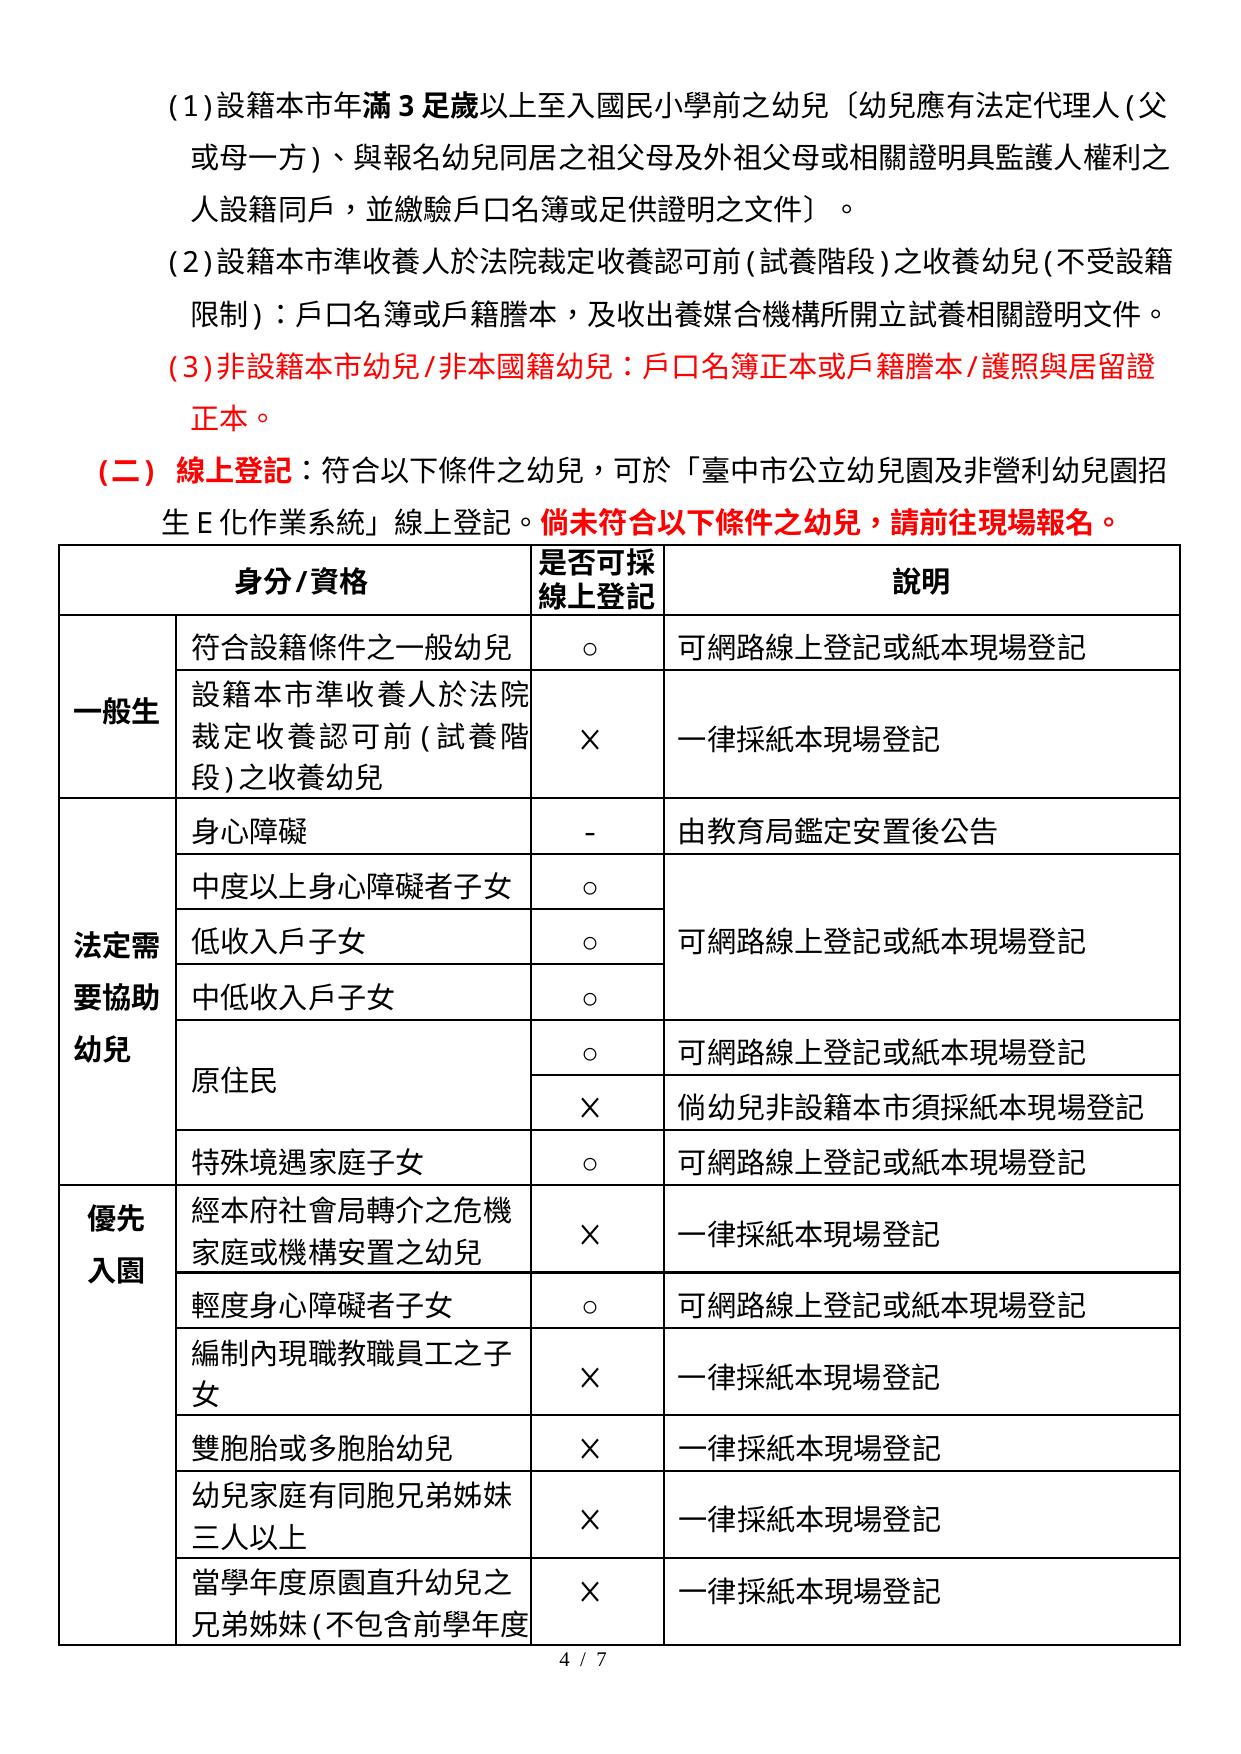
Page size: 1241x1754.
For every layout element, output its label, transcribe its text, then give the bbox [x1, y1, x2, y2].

table_cell ╳ [532, 1416, 663, 1470]
table_cell 中度以上身心障礙者子女 [177, 855, 530, 908]
table_cell ○ [532, 855, 663, 908]
table_cell 可網路線上登記或紙本現場登記 [665, 855, 1179, 1018]
table_cell 一般生 [60, 616, 175, 797]
table_cell ╳ [532, 1559, 663, 1644]
table_cell 可網路線上登記或紙本現場登記 [665, 1131, 1179, 1184]
table_cell - [532, 799, 663, 852]
table_cell ○ [532, 616, 663, 669]
table_cell ╳ [532, 1076, 663, 1129]
table_cell 一律採紙本現場登記 [665, 1329, 1179, 1414]
table_cell 原住民 [177, 1021, 530, 1129]
table_cell ○ [532, 1274, 663, 1327]
table_cell 幼兒家庭有同胞兄弟姊妹三人以上 [177, 1472, 530, 1557]
table_cell ○ [532, 910, 663, 963]
table_cell 可網路線上登記或紙本現場登記 [665, 1274, 1179, 1327]
table_cell ╳ [532, 1472, 663, 1557]
text (3)非設籍本市幼兒/非本國籍幼兒：戶口名簿正本或戶籍謄本/護照與居留證正本。 [59, 335, 1181, 439]
table_cell ○ [532, 1021, 663, 1074]
table_cell 法定需要協助幼兒 [60, 799, 175, 1184]
table_cell 雙胞胎或多胞胎幼兒 [177, 1416, 530, 1470]
table_cell 符合設籍條件之一般幼兒 [177, 616, 530, 669]
text (二) 線上登記：符合以下條件之幼兒，可於「臺中市公立幼兒園及非營利幼兒園招生E化作業系統」線上登記。倘未符合以下條件之幼兒，請前往現場報名。 [59, 439, 1181, 544]
table_cell 一律採紙本現場登記 [665, 1186, 1179, 1271]
table_cell 倘幼兒非設籍本市須採紙本現場登記 [665, 1076, 1179, 1129]
text (2)設籍本市準收養人於法院裁定收養認可前(試養階段)之收養幼兒(不受設籍限制)：戶口名簿或戶籍謄本，及收出養媒合機構所開立試養相關證明文件。 [59, 231, 1181, 335]
table_cell 身心障礙 [177, 799, 530, 852]
table_cell ╳ [532, 1186, 663, 1271]
table_cell 中低收入戶子女 [177, 965, 530, 1018]
table_cell 經本府社會局轉介之危機家庭或機構安置之幼兒 [177, 1186, 530, 1271]
table_cell 一律採紙本現場登記 [665, 671, 1179, 797]
table_cell 一律採紙本現場登記 [665, 1416, 1179, 1470]
table_cell 由教育局鑑定安置後公告 [665, 799, 1179, 852]
table_cell 編制內現職教職員工之子女 [177, 1329, 530, 1414]
table_cell 設籍本市準收養人於法院裁定收養認可前(試養階段)之收養幼兒 [177, 671, 530, 797]
table_cell ╳ [532, 671, 663, 797]
table_header 身分/資格 [60, 546, 530, 614]
table_cell 可網路線上登記或紙本現場登記 [665, 616, 1179, 669]
table_cell 一律採紙本現場登記 [665, 1559, 1179, 1644]
table_cell ╳ [532, 1329, 663, 1414]
table_cell 輕度身心障礙者子女 [177, 1274, 530, 1327]
table_cell 優先 入園 [60, 1186, 175, 1644]
text (1)設籍本市年滿3足歲以上至入國民小學前之幼兒〔幼兒應有法定代理人(父或母一方)、與報名幼兒同居之祖父母及外祖父母或相關證明具監護人權利之人設籍同戶，並繳驗戶口名簿或足供證明之文件〕。 [59, 75, 1181, 231]
table_cell 低收入戶子女 [177, 910, 530, 963]
table_cell 可網路線上登記或紙本現場登記 [665, 1021, 1179, 1074]
table_cell 特殊境遇家庭子女 [177, 1131, 530, 1184]
table_cell ○ [532, 965, 663, 1018]
table_header 說明 [665, 546, 1179, 614]
table_cell ○ [532, 1131, 663, 1184]
table_header 是否可採線上登記 [532, 546, 663, 614]
table_cell 當學年度原園直升幼兒之兄弟姊妹(不包含前學年度 [177, 1559, 530, 1644]
table_cell 一律採紙本現場登記 [665, 1472, 1179, 1557]
